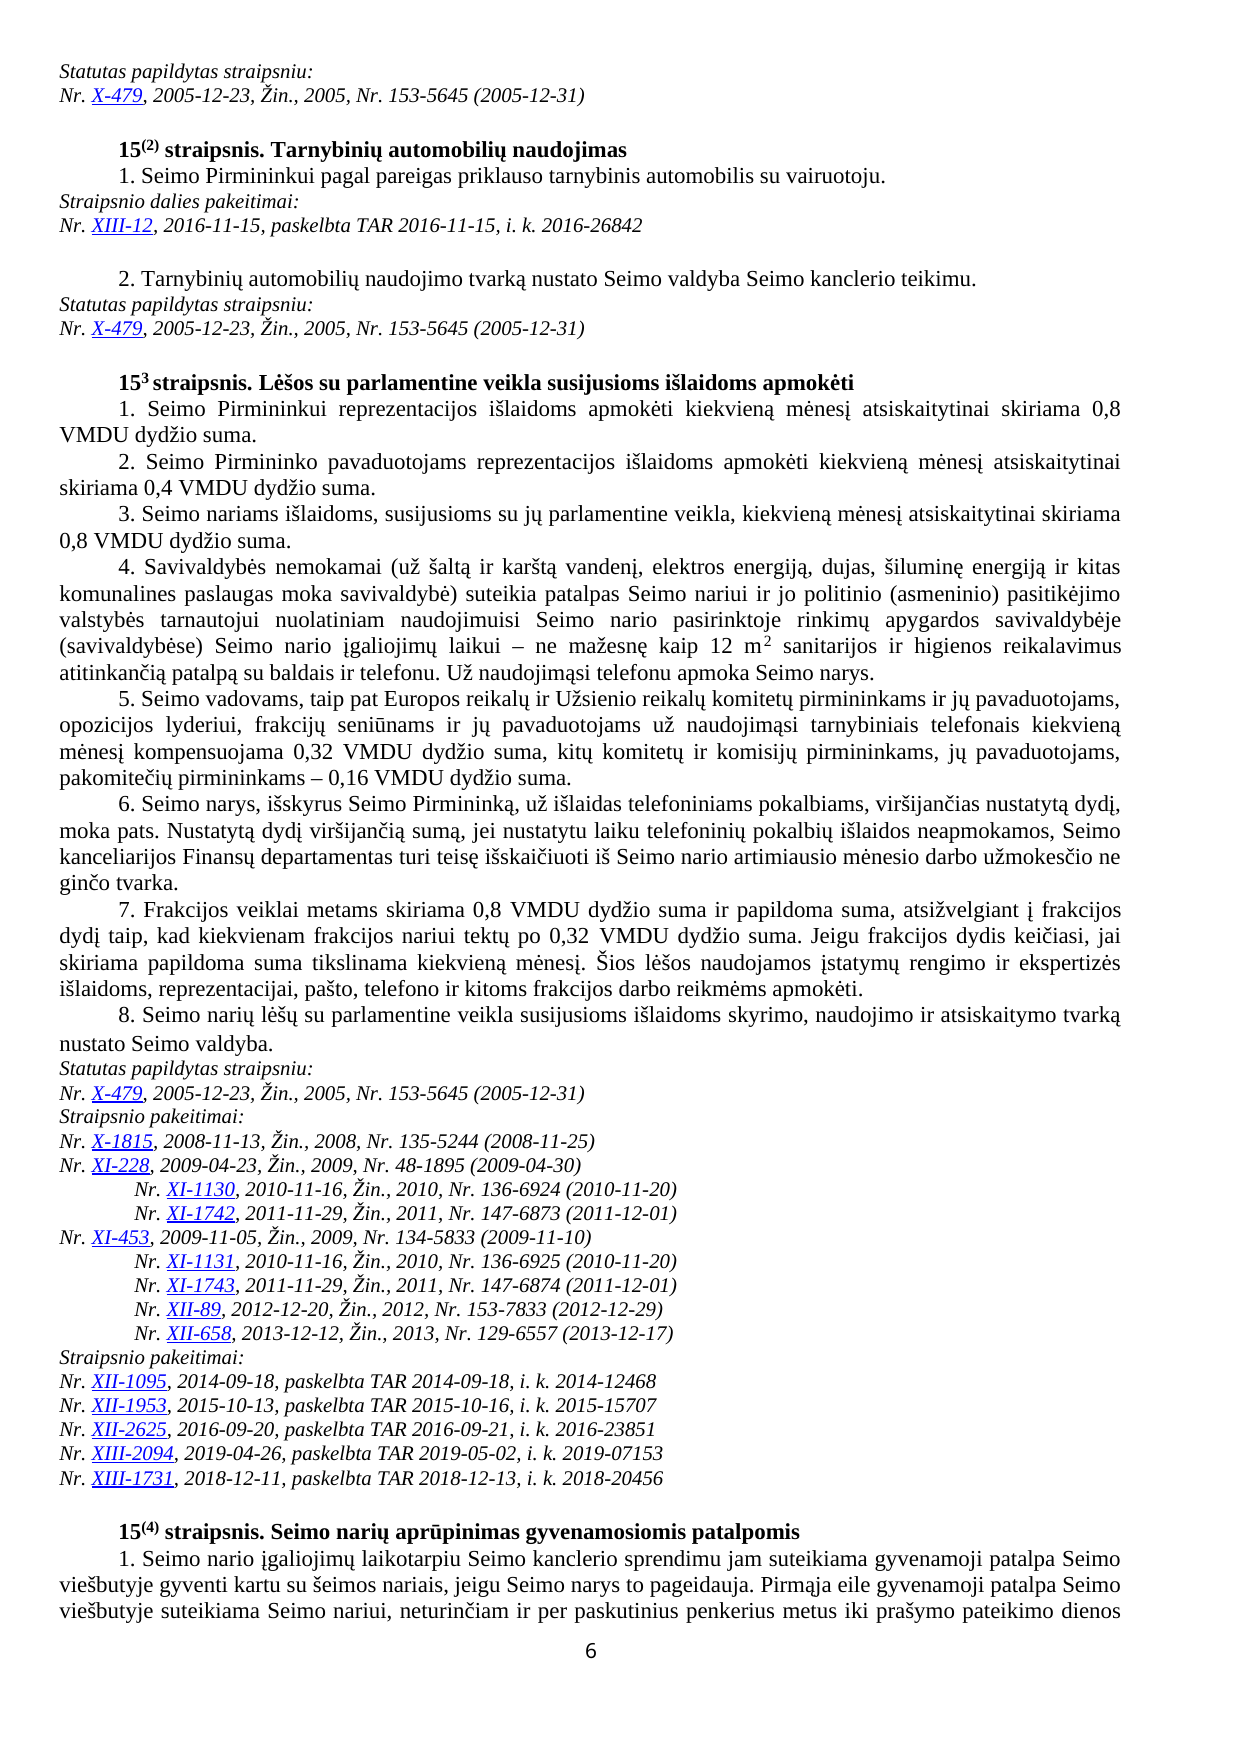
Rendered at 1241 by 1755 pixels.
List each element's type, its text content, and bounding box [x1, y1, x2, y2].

text 8. Seimo narių lėšų su parlamentine veikla susijusioms išlaidoms skyrimo, naudojimo ir atsiskaitymo tvarką nustato Seimo valdyba. [59, 1001, 1122, 1056]
text Nr. XI-1743, 2011-11-29, Žin., 2011, Nr. 147-6874 (2011-12-01) [59, 1273, 1122, 1297]
text Statutas papildytas straipsniu: [59, 292, 1122, 316]
text Straipsnio dalies pakeitimai: [59, 189, 1122, 213]
text Nr. X-479, 2005-12-23, Žin., 2005, Nr. 153-5645 (2005-12-31) [59, 1080, 1122, 1104]
text 2. Tarnybinių automobilių naudojimo tvarką nustato Seimo valdyba Seimo kanclerio teikimu. [59, 266, 1122, 292]
text 6. Seimo narys, išskyrus Seimo Pirmininką, už išlaidas telefoniniams pokalbiams, viršijančias nustatytą dydį, moka pats. Nustatytą dydį viršijančią sumą, jei nustatytu laiku telefoninių pokalbių išlaidos neapmokamos, Seimo kanceliarijos Finansų departamentas turi teisę išskaičiuoti iš Seimo nario artimiausio mėnesio darbo užmokesčio ne ginčo tvarka. [59, 790, 1122, 896]
text Nr. X-479, 2005-12-23, Žin., 2005, Nr. 153-5645 (2005-12-31) [59, 83, 1122, 107]
text Statutas papildytas straipsniu: [59, 59, 1122, 83]
text Nr. XII-1095, 2014-09-18, paskelbta TAR 2014-09-18, i. k. 2014-12468 [59, 1369, 1122, 1393]
text Straipsnio pakeitimai: [59, 1345, 1122, 1369]
text 15(2) straipsnis. Tarnybinių automobilių naudojimas [59, 136, 1122, 162]
text 3. Seimo nariams išlaidoms, susijusioms su jų parlamentine veikla, kiekvieną mėnesį atsiskaitytinai skiriama 0,8 VMDU dydžio suma. [59, 501, 1122, 553]
text Nr. XII-89, 2012-12-20, Žin., 2012, Nr. 153-7833 (2012-12-29) [59, 1297, 1122, 1321]
text 5. Seimo vadovams, taip pat Europos reikalų ir Užsienio reikalų komitetų pirmininkams ir jų pavaduotojams, opozicijos lyderiui, frakcijų seniūnams ir jų pavaduotojams už naudojimąsi tarnybiniais telefonais kiekvieną mėnesį kompensuojama 0,32 VMDU dydžio suma, kitų komitetų ir komisijų pirmininkams, jų pavaduotojams, pakomitečių pirmininkams – 0,16 VMDU dydžio suma. [59, 685, 1122, 790]
text Nr. XII-1953, 2015-10-13, paskelbta TAR 2015-10-16, i. k. 2015-15707 [59, 1393, 1122, 1417]
text Nr. XI-1742, 2011-11-29, Žin., 2011, Nr. 147-6873 (2011-12-01) [59, 1201, 1122, 1225]
text Nr. XIII-1731, 2018-12-11, paskelbta TAR 2018-12-13, i. k. 2018-20456 [59, 1465, 1122, 1489]
text Nr. XI-1131, 2010-11-16, Žin., 2010, Nr. 136-6925 (2010-11-20) [59, 1249, 1122, 1273]
text Nr. XI-1130, 2010-11-16, Žin., 2010, Nr. 136-6924 (2010-11-20) [59, 1177, 1122, 1201]
text Nr. XII-2625, 2016-09-20, paskelbta TAR 2016-09-21, i. k. 2016-23851 [59, 1417, 1122, 1441]
text Nr. X-1815, 2008-11-13, Žin., 2008, Nr. 135-5244 (2008-11-25) [59, 1128, 1122, 1153]
text 15(4) straipsnis. Seimo narių aprūpinimas gyvenamosiomis patalpomis [59, 1518, 1122, 1544]
text Nr. XII-658, 2013-12-12, Žin., 2013, Nr. 129-6557 (2013-12-17) [59, 1321, 1122, 1345]
text 2. Seimo Pirmininko pavaduotojams reprezentacijos išlaidoms apmokėti kiekvieną mėnesį atsiskaitytinai skiriama 0,4 VMDU dydžio suma. [59, 448, 1122, 501]
text 4. Savivaldybės nemokamai (už šaltą ir karštą vandenį, elektros energiją, dujas, šiluminę energiją ir kitas komunalines paslaugas moka savivaldybė) suteikia patalpas Seimo nariui ir jo politinio (asmeninio) pasitikėjimo valstybės tarnautojui nuolatiniam naudojimuisi Seimo nario pasirinktoje rinkimų apygardos savivaldybėje (savivaldybėse) Seimo nario įgaliojimų laikui – ne mažesnę kaip 12 m2 sanitarijos ir higienos reikalavimus atitinkančią patalpą su baldais ir telefonu. Už naudojimąsi telefonu apmoka Seimo narys. [59, 553, 1122, 685]
text Nr. XIII-2094, 2019-04-26, paskelbta TAR 2019-05-02, i. k. 2019-07153 [59, 1441, 1122, 1465]
text 1. Seimo Pirmininkui reprezentacijos išlaidoms apmokėti kiekvieną mėnesį atsiskaitytinai skiriama 0,8 VMDU dydžio suma. [59, 395, 1122, 448]
text Statutas papildytas straipsniu: [59, 1056, 1122, 1080]
text 1. Seimo Pirmininkui pagal pareigas priklauso tarnybinis automobilis su vairuotoju. [59, 162, 1122, 189]
text Nr. XIII-12, 2016-11-15, paskelbta TAR 2016-11-15, i. k. 2016-26842 [59, 213, 1122, 237]
text Nr. XI-453, 2009-11-05, Žin., 2009, Nr. 134-5833 (2009-11-10) [59, 1225, 1122, 1249]
text Straipsnio pakeitimai: [59, 1104, 1122, 1128]
text 7. Frakcijos veiklai metams skiriama 0,8 VMDU dydžio suma ir papildoma suma, atsižvelgiant į frakcijos dydį taip, kad kiekvienam frakcijos nariui tektų po 0,32 VMDU dydžio suma. Jeigu frakcijos dydis keičiasi, jai skiriama papildoma suma tikslinama kiekvieną mėnesį. Šios lėšos naudojamos įstatymų rengimo ir ekspertizės išlaidoms, reprezentacijai, pašto, telefono ir kitoms frakcijos darbo reikmėms apmokėti. [59, 896, 1122, 1001]
text Nr. X-479, 2005-12-23, Žin., 2005, Nr. 153-5645 (2005-12-31) [59, 316, 1122, 340]
text Nr. XI-228, 2009-04-23, Žin., 2009, Nr. 48-1895 (2009-04-30) [59, 1153, 1122, 1177]
text 1. Seimo nario įgaliojimų laikotarpiu Seimo kanclerio sprendimu jam suteikiama gyvenamoji patalpa Seimo viešbutyje gyventi kartu su šeimos nariais, jeigu Seimo narys to pageidauja. Pirmąja eile gyvenamoji patalpa Seimo viešbutyje suteikiama Seimo nariui, neturinčiam ir per paskutinius penkerius metus iki prašymo pateikimo dienos [59, 1544, 1122, 1624]
text 153 straipsnis. Lėšos su parlamentine veikla susijusioms išlaidoms apmokėti [59, 369, 1122, 395]
